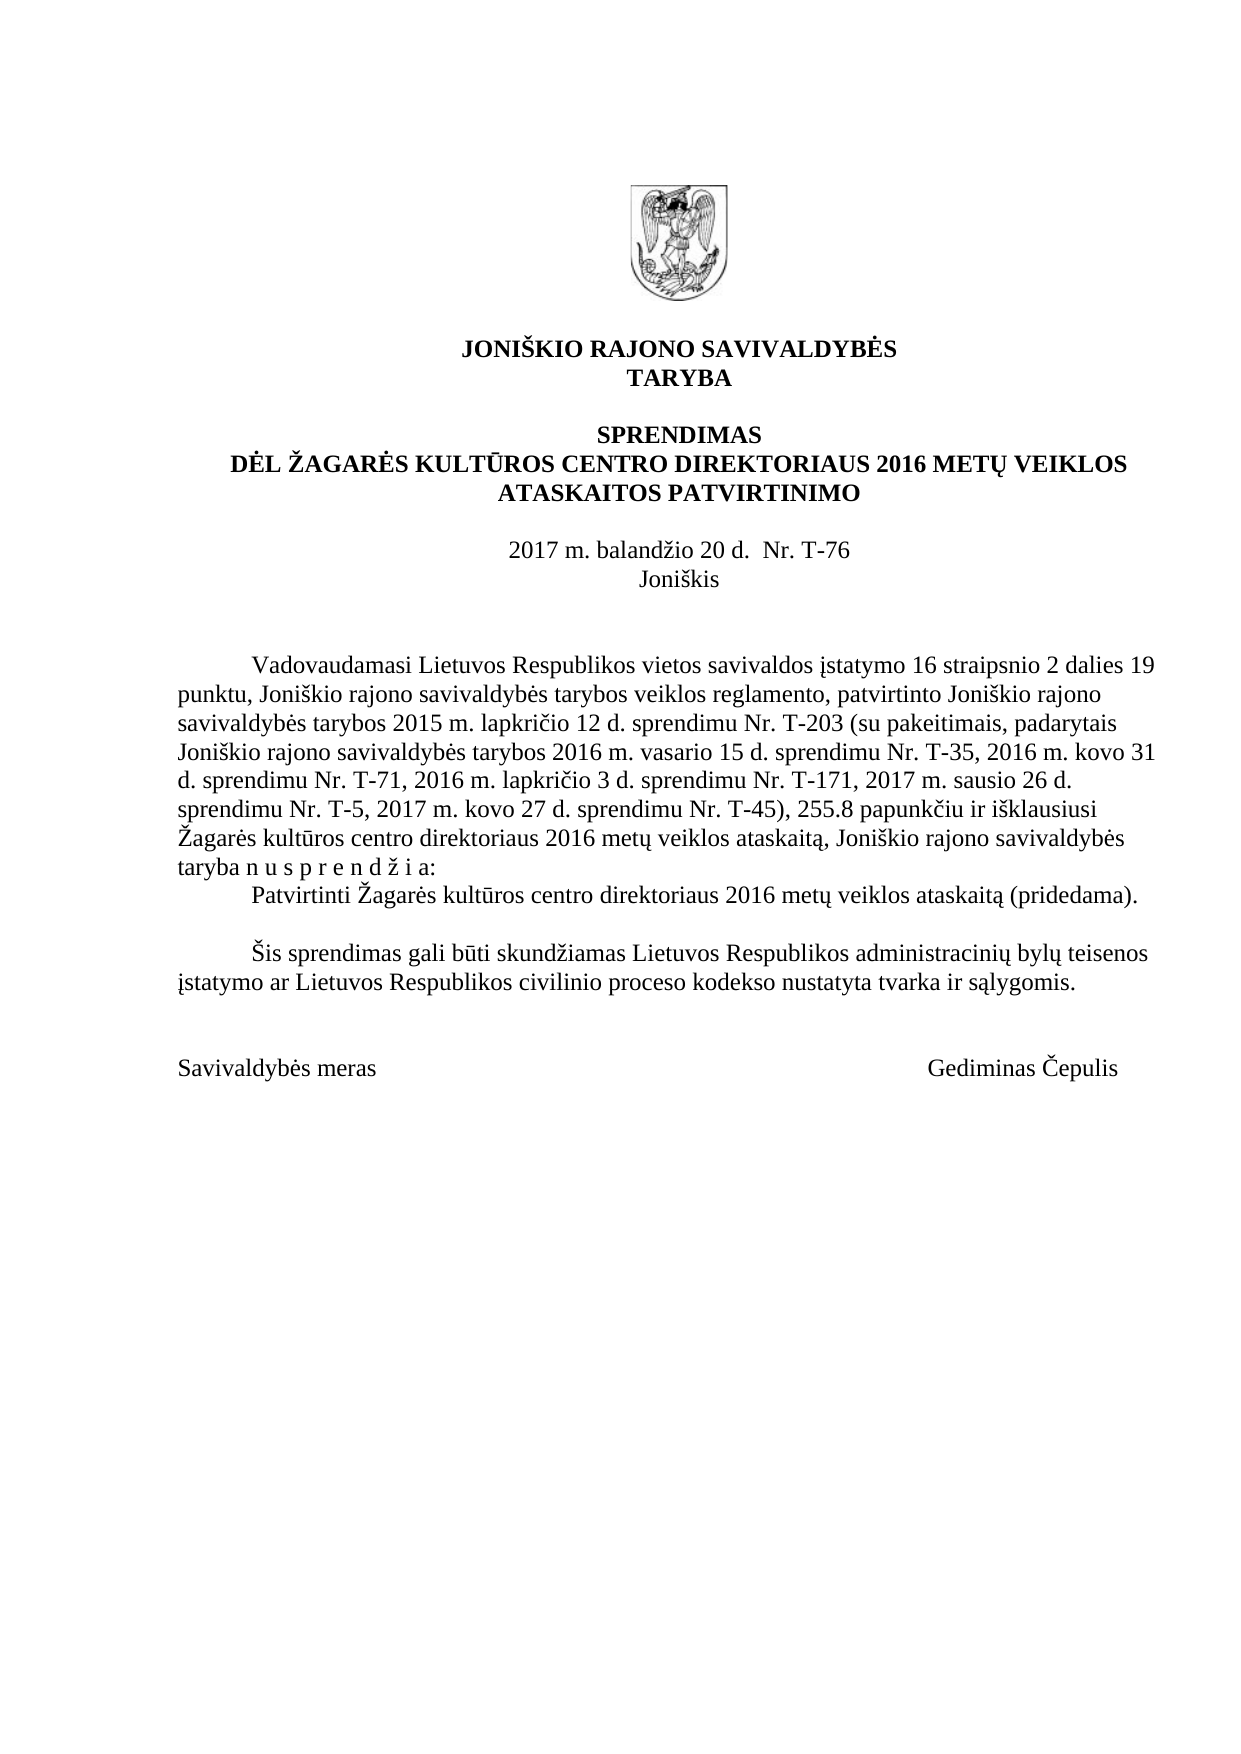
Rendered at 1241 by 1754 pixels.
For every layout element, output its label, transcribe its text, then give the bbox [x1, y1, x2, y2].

text Vadovaudamasi Lietuvos Respublikos vietos savivaldos įstatymo 16 straipsnio 2 dalies 19 punktu, Joniškio rajono savivaldybės tarybos veiklos reglamento, patvirtinto Joniškio rajono savivaldybės tarybos 2015 m. lapkričio 12 d. sprendimu Nr. T-203 (su pakeitimais, padarytais Joniškio rajono savivaldybės tarybos 2016 m. vasario 15 d. sprendimu Nr. T-35, 2016 m. kovo 31 d. sprendimu Nr. T-71, 2016 m. lapkričio 3 d. sprendimu Nr. T-171, 2017 m. sausio 26 d. sprendimu Nr. T-5, 2017 m. kovo 27 d. sprendimu Nr. T-45), 255.8 papunkčiu ir išklausiusi Žagarės kultūros centro direktoriaus 2016 metų veiklos ataskaitą, Joniškio rajono savivaldybės taryba n u s p r e n d ž i a: [177, 650, 1181, 880]
text Šis sprendimas gali būti skundžiamas Lietuvos Respublikos administracinių bylų teisenos įstatymo ar Lietuvos Respublikos civilinio proceso kodekso nustatyta tvarka ir sąlygomis. [177, 938, 1181, 995]
text Joniškio rajono savivaldybės TARYBA [177, 334, 1181, 392]
text Joniškis [177, 564, 1181, 593]
text DĖL ŽAGARĖS KULTŪROS CENTRO DIREKTORIAUS 2016 METŲ VEIKLOS ATASKAITOS PATVIRTINIMO [177, 449, 1181, 507]
text Savivaldybės meras Gediminas Čepulis [177, 1053, 1181, 1082]
text 2017 m. balandžio 20 d. Nr. T-76 [177, 535, 1181, 564]
text Patvirtinti Žagarės kultūros centro direktoriaus 2016 metų veiklos ataskaitą (pridedama). [177, 880, 1181, 909]
text SPRENDIMAS [177, 420, 1181, 449]
